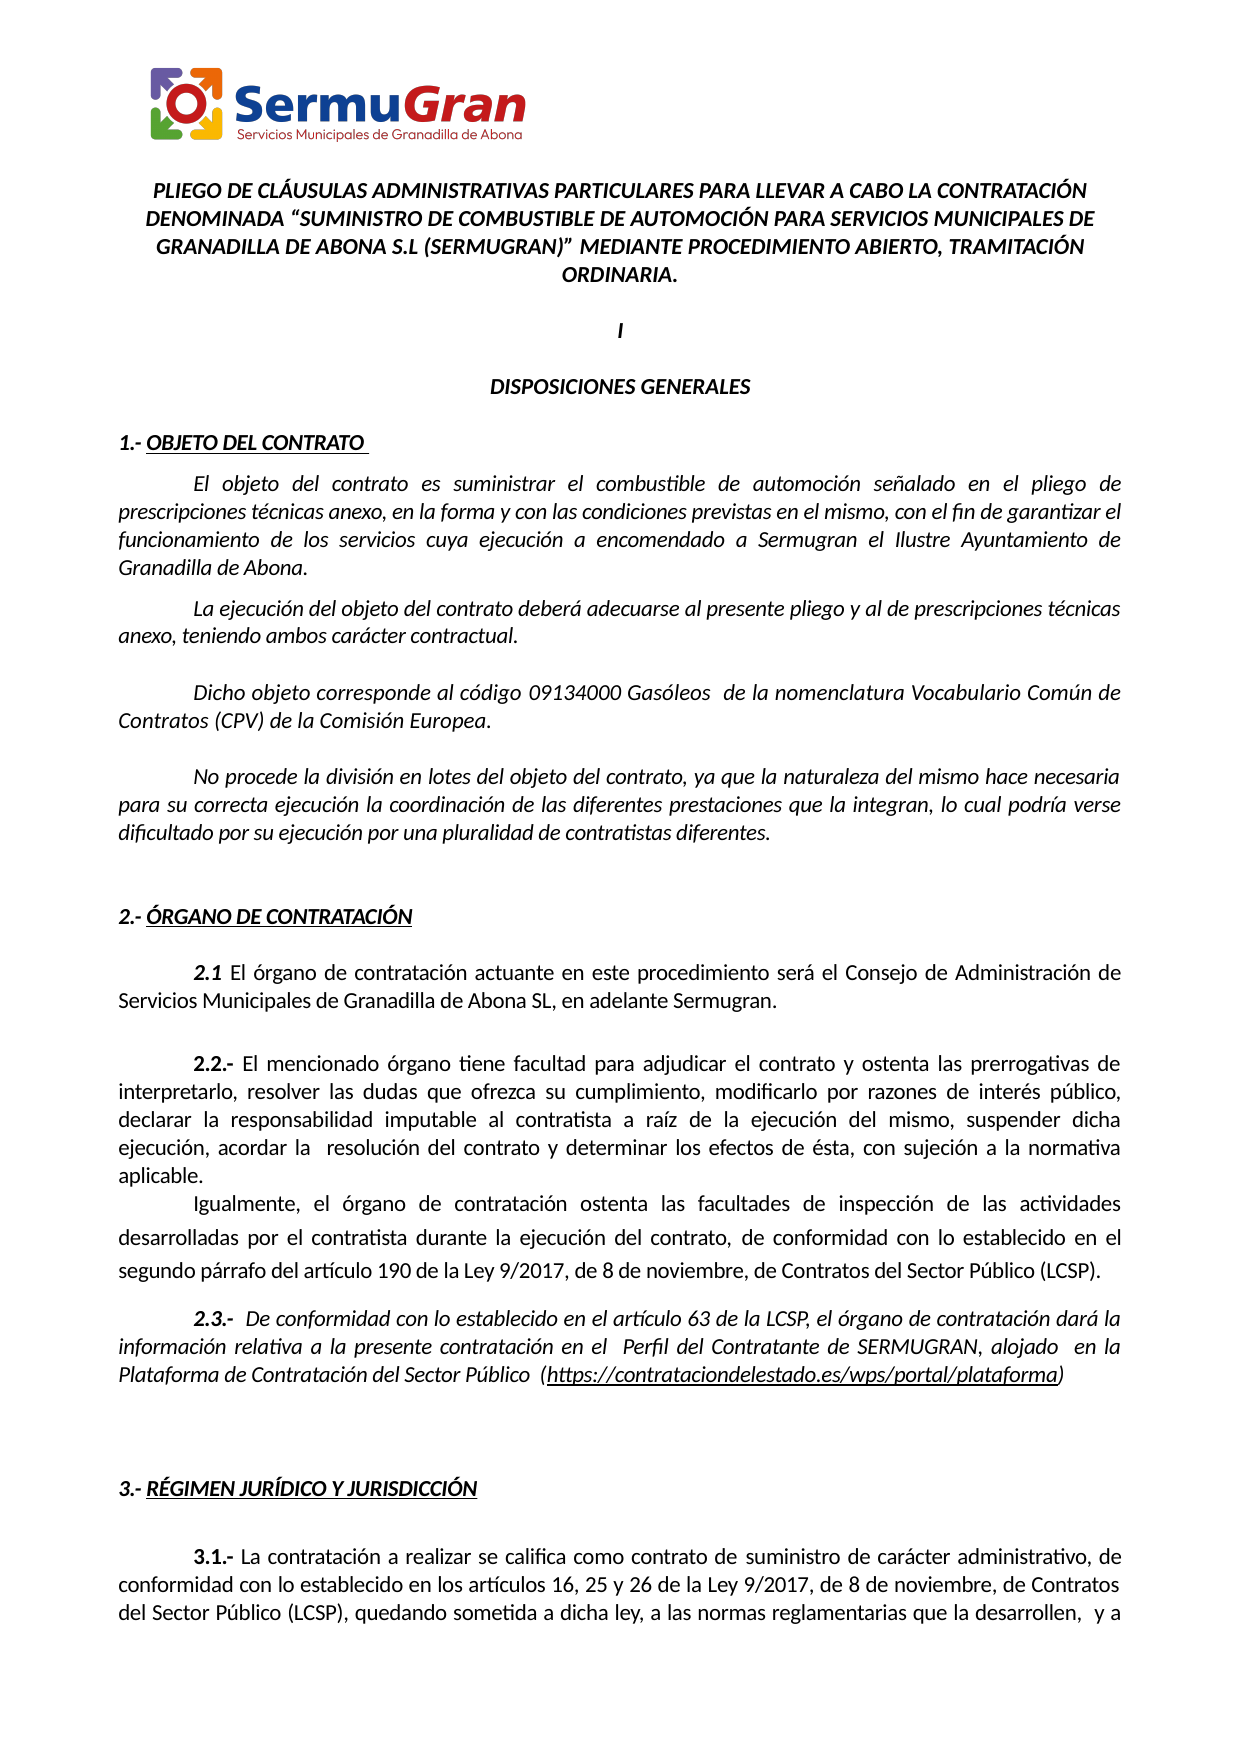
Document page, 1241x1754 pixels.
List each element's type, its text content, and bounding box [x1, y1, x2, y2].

text 2.2.- El mencionado órgano tiene facultad para adjudicar el contrato y ostenta las prerrogativas de interpretarlo, resolver las dudas que ofrezca su cumplimiento, modificarlo por razones de interés público, declarar la responsabilidad imputable al contratista a raíz de la ejecución del mismo, suspender dicha ejecución, acordar la resolución del contrato y determinar los efectos de ésta, con sujeción a la normativa aplicable. [118, 1049, 1122, 1189]
text Igualmente, el órgano de contratación ostenta las facultades de inspección de las actividades desarrolladas por el contratista durante la ejecución del contrato, de conformidad con lo establecido en el segundo párrafo del artículo 190 de la Ley 9/2017, de 8 de noviembre, de Contratos del Sector Público (LCSP). [118, 1189, 1122, 1284]
picture [133, 83, 543, 123]
text 3.1.- La contratación a realizar se califica como contrato de suministro de carácter administrativo, de conformidad con lo establecido en los artículos 16, 25 y 26 de la Ley 9/2017, de 8 de noviembre, de Contratos del Sector Público (LCSP), quedando sometida a dicha ley, a las normas reglamentarias que la desarrollen, y a [118, 1542, 1122, 1626]
text Dicho objeto corresponde al código 09134000 Gasóleos de la nomenclatura Vocabulario Común de Contratos (CPV) de la Comisión Europea. [118, 678, 1122, 734]
text El objeto del contrato es suministrar el combustible de automoción señalado en el pliego de prescripciones técnicas anexo, en la forma y con las condiciones previstas en el mismo, con el fin de garantizar el funcionamiento de los servicios cuya ejecución a encomendado a Sermugran el Ilustre Ayuntamiento de Granadilla de Abona. [118, 469, 1122, 581]
text No procede la división en lotes del objeto del contrato, ya que la naturaleza del mismo hace necesaria para su correcta ejecución la coordinación de las diferentes prestaciones que la integran, lo cual podría verse dificultado por su ejecución por una pluralidad de contratistas diferentes. [118, 762, 1122, 846]
text 2.- ÓRGANO DE CONTRATACIÓN [118, 902, 1122, 930]
text 2.3.- De conformidad con lo establecido en el artículo 63 de la LCSP, el órgano de contratación dará la información relativa a la presente contratación en el Perfil del Contratante de SERMUGRAN, alojado en la Plataforma de Contratación del Sector Público (https://contrataciondelestado.es/wps/portal/plataforma) [118, 1304, 1122, 1388]
text 1.- OBJETO DEL CONTRATO [118, 428, 1122, 457]
text DISPOSICIONES GENERALES [118, 372, 1122, 401]
text PLIEGO DE CLÁUSULAS ADMINISTRATIVAS PARTICULARES PARA LLEVAR A CABO LA CONTRATACIÓN DENOMINADA “SUMINISTRO DE COMBUSTIBLE DE AUTOMOCIÓN PARA SERVICIOS MUNICIPALES DE GRANADILLA DE ABONA S.L (SERMUGRAN)” MEDIANTE PROCEDIMIENTO ABIERTO, TRAMITACIÓN ORDINARIA. [118, 176, 1122, 288]
text 2.1 El órgano de contratación actuante en este procedimiento será el Consejo de Administración de Servicios Municipales de Granadilla de Abona SL, en adelante Sermugran. [118, 958, 1122, 1014]
text I [118, 316, 1122, 344]
text La ejecución del objeto del contrato deberá adecuarse al presente pliego y al de prescripciones técnicas anexo, teniendo ambos carácter contractual. [118, 594, 1122, 650]
text 3.- RÉGIMEN JURÍDICO Y JURISDICCIÓN [118, 1474, 1122, 1502]
